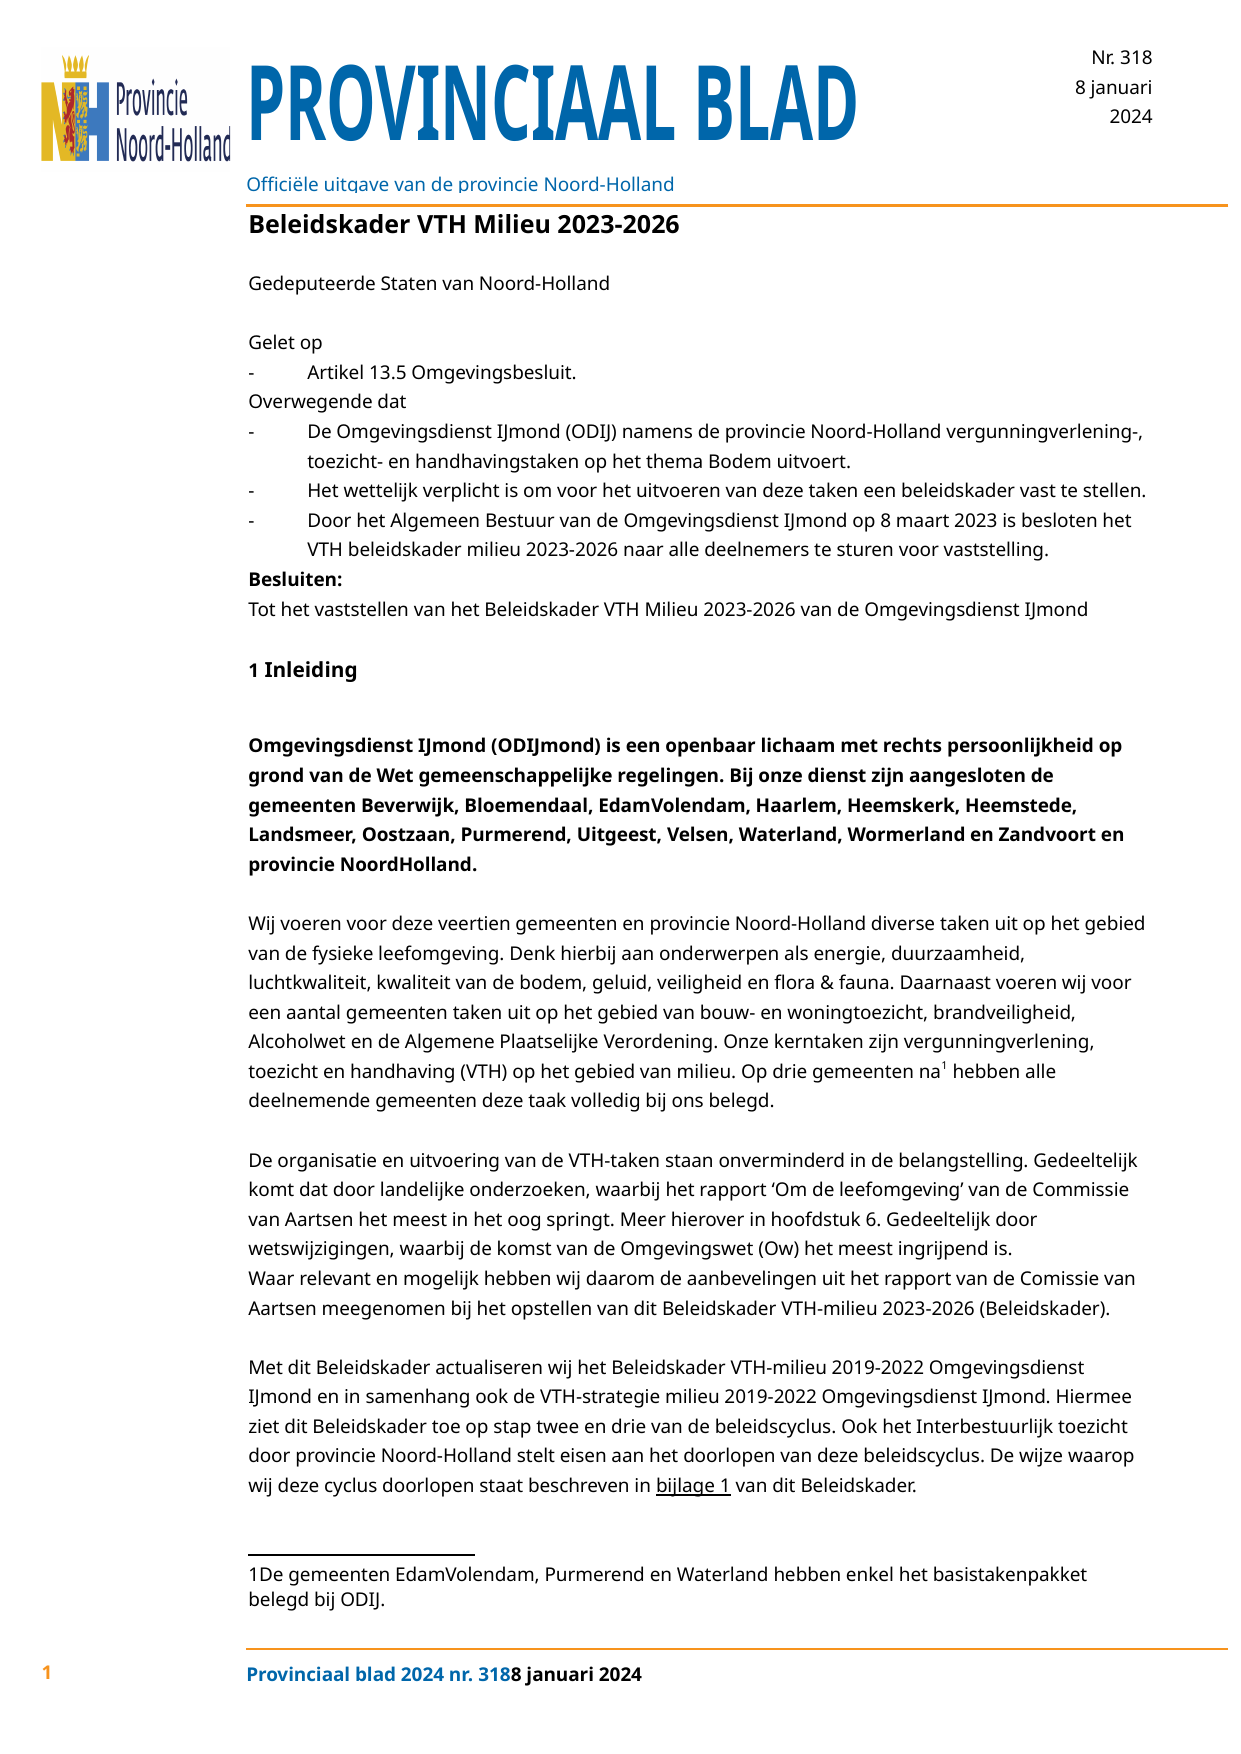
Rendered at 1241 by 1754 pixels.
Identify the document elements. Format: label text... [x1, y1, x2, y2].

text Gelet op [248, 329, 1152, 355]
text Gedeputeerde Staten van Noord-Holland [248, 270, 1152, 296]
text Beleidskader VTH Milieu 2023-2026 [248, 207, 1152, 241]
list De Omgevingsdienst IJmond (ODIJ) namens de provincie Noord-Holland vergunningverlening-, toezicht- en handhavingstaken op het thema Bodem uitvoert. [248, 418, 1152, 473]
picture [41, 47, 231, 172]
text Waar relevant en mogelijk hebben wij daarom de aanbevelingen uit het rapport van de Comissie van Aartsen meegenomen bij het opstellen van dit Beleidskader VTH-milieu 2023-2026 (Beleidskader). [248, 1265, 1152, 1320]
list Het wettelijk verplicht is om voor het uitvoeren van deze taken een beleidskader vast te stellen. [248, 477, 1152, 503]
text 1 Inleiding [248, 655, 1152, 683]
text Omgevingsdienst IJmond (ODIJmond) is een openbaar lichaam met rechts­ persoonlijkheid op grond van de Wet gemeenschappelijke regelingen. Bij onze dienst zijn aangesloten de gemeenten Beverwijk, Bloemendaal, Edam­Volendam, Haarlem, Heemskerk, Heemstede, Landsmeer, Oostzaan, Purmerend, Uitgeest, Velsen, Waterland, Wormerland en Zandvoort en provincie Noord­Holland. [248, 733, 1152, 877]
text Wij voeren voor deze veertien gemeenten en provincie Noord-Holland diverse taken uit op het gebied van de fysieke leefomgeving. Denk hierbij aan onderwerpen als energie, duurzaamheid, luchtkwaliteit, kwaliteit van de bodem, geluid, veiligheid en flora & fauna. Daarnaast voeren wij voor een aantal gemeenten taken uit op het gebied van bouw- en woningtoezicht, brandveiligheid, Alcoholwet en de Algemene Plaatselijke Verordening. Onze kerntaken zijn vergunningverlening, toezicht en handhaving (VTH) op het gebied van milieu. Op drie gemeenten na hebben alle deelnemende gemeenten deze taak volledig bij ons belegd. [248, 910, 1152, 1113]
list Door het Algemeen Bestuur van de Omgevingsdienst IJmond op 8 maart 2023 is besloten het VTH beleidskader milieu 2023-2026 naar alle deelnemers te sturen voor vaststelling. [248, 507, 1152, 562]
text De gemeenten Edam­Volendam, Purmerend en Waterland hebben enkel het basistakenpakket belegd bij ODIJ. [248, 1561, 1152, 1612]
text Tot het vaststellen van het Beleidskader VTH Milieu 2023-2026 van de Omgevingsdienst IJmond [248, 596, 1152, 621]
text De organisatie en uitvoering van de VTH-taken staan onverminderd in de belangstelling. Gedeeltelijk komt dat door landelijke onderzoeken, waarbij het rapport ‘Om de leefomgeving’ van de Commissie van Aartsen het meest in het oog springt. Meer hierover in hoofdstuk 6. Gedeeltelijk door wetswijzigingen, waarbij de komst van de Omgevingswet (Ow) het meest ingrijpend is. [248, 1147, 1152, 1261]
text Met dit Beleidskader actualiseren wij het Beleidskader VTH-milieu 2019-2022 Omgevingsdienst IJmond en in samenhang ook de VTH-strategie milieu 2019-2022 Omgevingsdienst IJmond. Hiermee ziet dit Beleidskader toe op stap twee en drie van de beleidscyclus. Ook het Interbestuurlijk toezicht door provincie Noord-Holland stelt eisen aan het doorlopen van deze beleidscyclus. De wijze waarop wij deze cyclus doorlopen staat beschreven in bijlage 1 van dit Beleidskader. [248, 1354, 1152, 1498]
text Besluiten: [248, 566, 1152, 592]
list Artikel 13.5 Omgevingsbesluit. [248, 359, 1152, 385]
text Overwegende dat [248, 389, 1152, 414]
